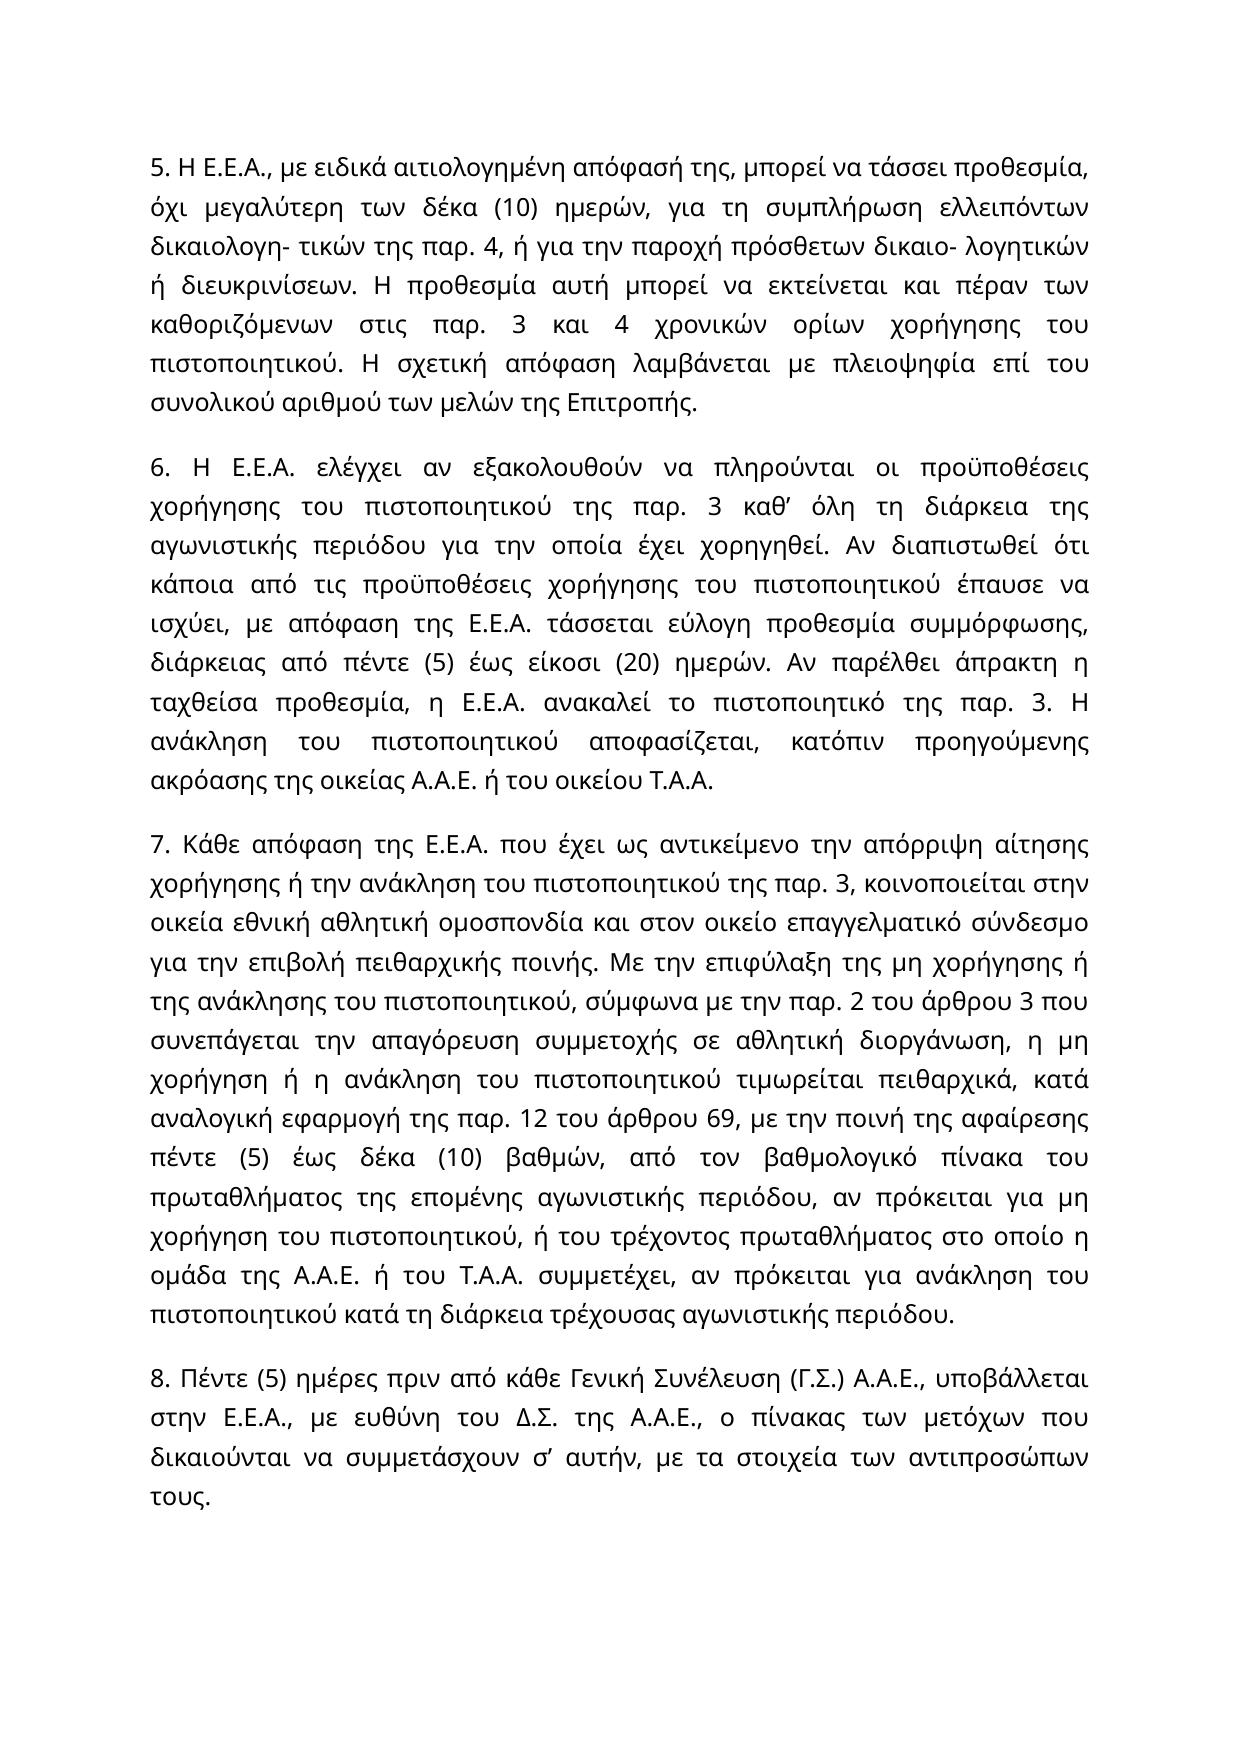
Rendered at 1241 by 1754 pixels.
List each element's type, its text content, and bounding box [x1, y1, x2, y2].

text 8. Πέντε (5) ημέρες πριν από κάθε Γενική Συνέλευση (Γ.Σ.) Α.Α.Ε., υποβάλλεται στην Ε.Ε.Α., με ευθύνη του Δ.Σ. της Α.Α.Ε., ο πίνακας των μετόχων που δικαιούνται να συμμετάσχουν σ’ αυτήν, με τα στοιχεία των αντιπροσώπων τους. [150, 1361, 1090, 1512]
text 6. Η Ε.Ε.Α. ελέγχει αν εξακολουθούν να πληρούνται οι προϋποθέσεις χορήγησης του πιστοποιητικού της παρ. 3 καθ’ όλη τη διάρκεια της αγωνιστικής περιόδου για την οποία έχει χορηγηθεί. Αν διαπιστωθεί ότι κάποια από τις προϋποθέσεις χορήγησης του πιστοποιητικού έπαυσε να ισχύει, με απόφαση της Ε.Ε.Α. τάσσεται εύλογη προθεσμία συμμόρφωσης, διάρκειας από πέντε (5) έως είκοσι (20) ημερών. Αν παρέλθει άπρακτη η ταχθείσα προθεσμία, η Ε.Ε.Α. ανακαλεί το πιστοποιητικό της παρ. 3. Η ανάκληση του πιστοποιητικού αποφασίζεται, κατόπιν προηγούμενης ακρόασης της οικείας Α.Α.Ε. ή του οικείου Τ.Α.Α. [150, 449, 1090, 797]
text 5. Η Ε.Ε.Α., με ειδικά αιτιολογημένη απόφασή της, μπορεί να τάσσει προθεσμία, όχι μεγαλύτερη των δέκα (10) ημερών, για τη συμπλήρωση ελλειπόντων δικαιολογη- τικών της παρ. 4, ή για την παροχή πρόσθετων δικαιο- λογητικών ή διευκρινίσεων. Η προθεσμία αυτή μπορεί να εκτείνεται και πέραν των καθοριζόμενων στις παρ. 3 και 4 χρονικών ορίων χορήγησης του πιστοποιητικού. Η σχετική απόφαση λαμβάνεται με πλειοψηφία επί του συνολικού αριθμού των μελών της Επιτροπής. [150, 150, 1090, 419]
text 7. Κάθε απόφαση της Ε.Ε.Α. που έχει ως αντικείμενο την απόρριψη αίτησης χορήγησης ή την ανάκληση του πιστοποιητικού της παρ. 3, κοινοποιείται στην οικεία εθνική αθλητική ομοσπονδία και στον οικείο επαγγελματικό σύνδεσμο για την επιβολή πειθαρχικής ποινής. Με την επιφύλαξη της μη χορήγησης ή της ανάκλησης του πιστοποιητικού, σύμφωνα με την παρ. 2 του άρθρου 3 που συνεπάγεται την απαγόρευση συμμετοχής σε αθλητική διοργάνωση, η μη χορήγηση ή η ανάκληση του πιστοποιητικού τιμωρείται πειθαρχικά, κατά αναλογική εφαρμογή της παρ. 12 του άρθρου 69, με την ποινή της αφαίρεσης πέντε (5) έως δέκα (10) βαθμών, από τον βαθμολογικό πίνακα του πρωταθλήματος της επομένης αγωνιστικής περιόδου, αν πρόκειται για μη χορήγηση του πιστοποιητικού, ή του τρέχοντος πρωταθλήματος στο οποίο η ομάδα της Α.Α.Ε. ή του Τ.Α.Α. συμμετέχει, αν πρόκειται για ανάκληση του πιστοποιητικού κατά τη διάρκεια τρέχουσας αγωνιστικής περιόδου. [150, 827, 1090, 1331]
